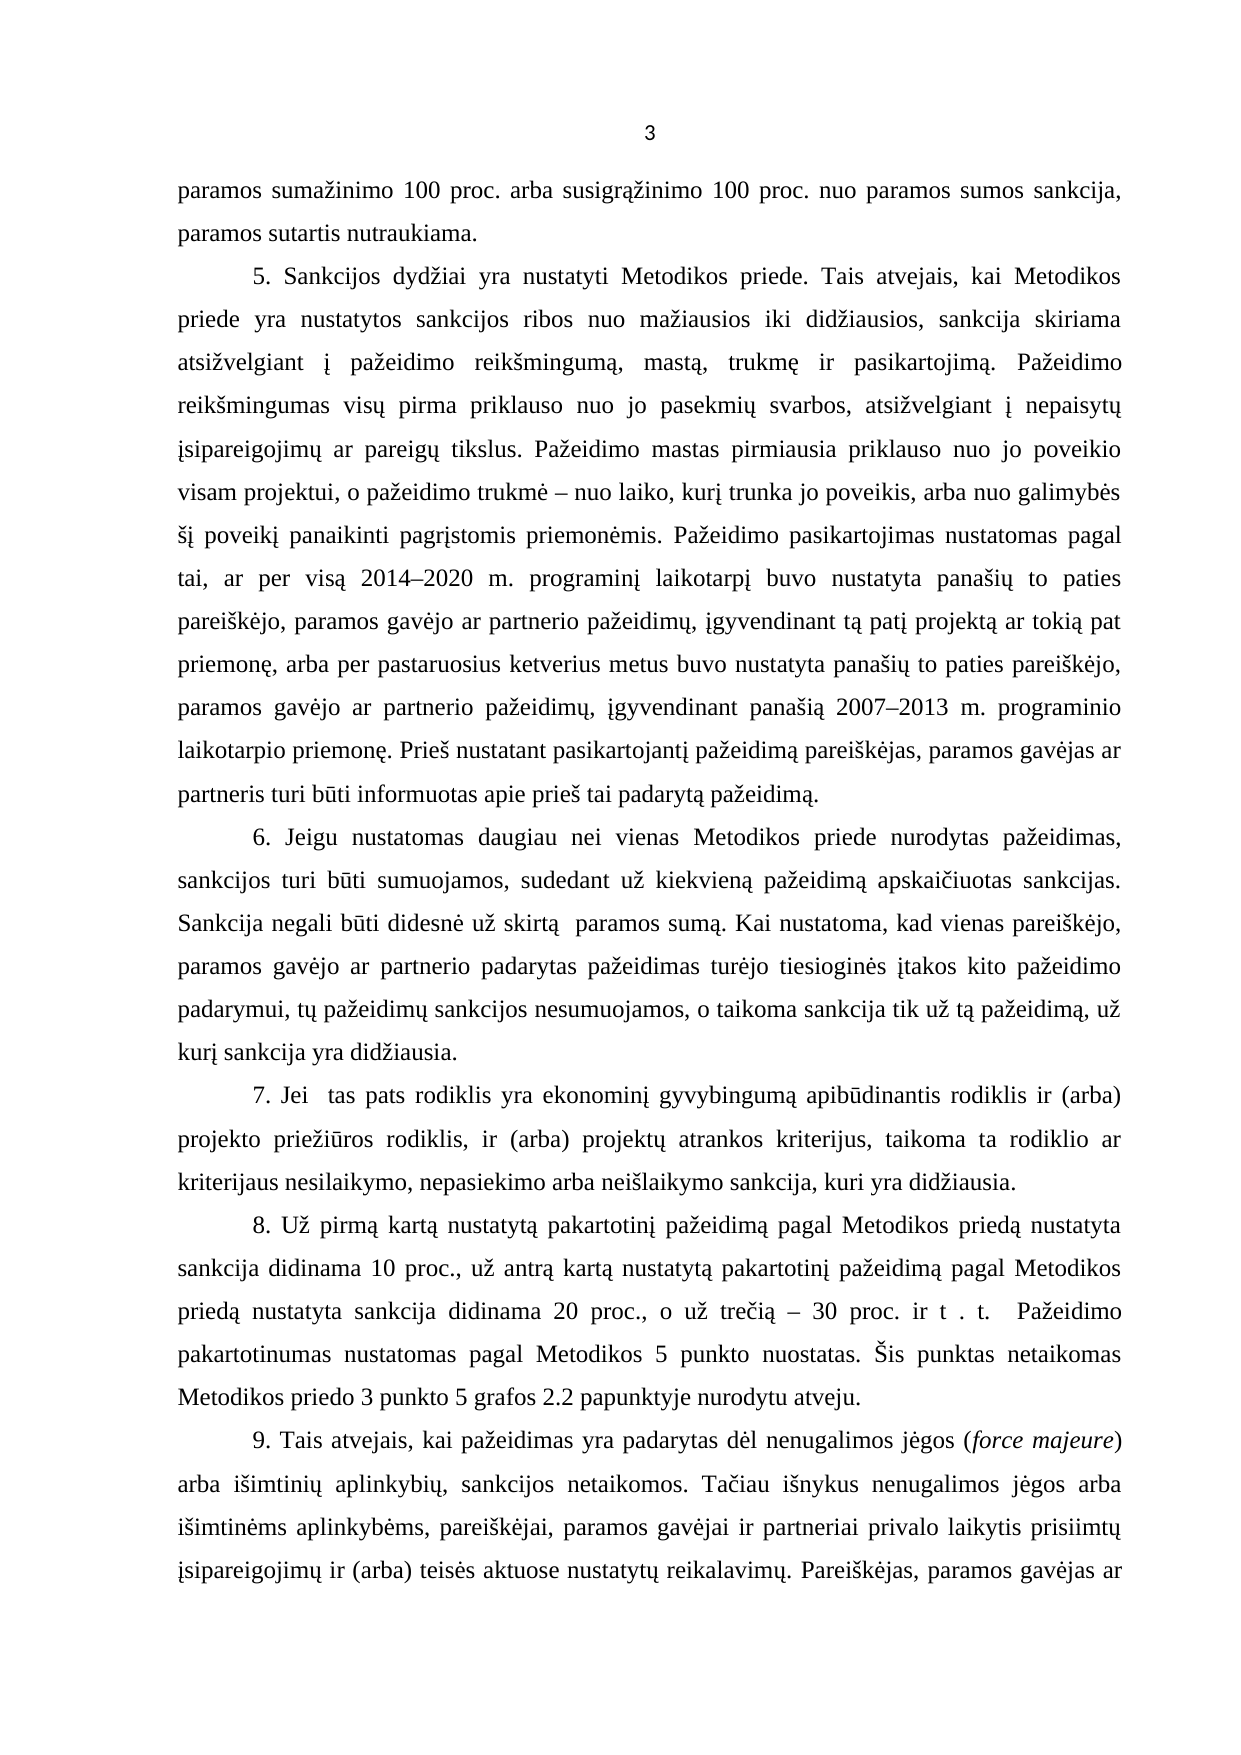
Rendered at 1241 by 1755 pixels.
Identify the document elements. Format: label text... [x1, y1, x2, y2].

text 5. Sankcijos dydžiai yra nustatyti Metodikos priede. Tais atvejais, kai Metodikos priede yra nustatytos sankcijos ribos nuo mažiausios iki didžiausios, sankcija skiriama atsižvelgiant į pažeidimo reikšmingumą, mastą, trukmę ir pasikartojimą. Pažeidimo reikšmingumas visų pirma priklauso nuo jo pasekmių svarbos, atsižvelgiant į nepaisytų įsipareigojimų ar pareigų tikslus. Pažeidimo mastas pirmiausia priklauso nuo jo poveikio visam projektui, o pažeidimo trukmė – nuo laiko, kurį trunka jo poveikis, arba nuo galimybės šį poveikį panaikinti pagrįstomis priemonėmis. Pažeidimo pasikartojimas nustatomas pagal tai, ar per visą 2014–2020 m. programinį laikotarpį buvo nustatyta panašių to paties pareiškėjo, paramos gavėjo ar partnerio pažeidimų, įgyvendinant tą patį projektą ar tokią pat priemonę, arba per pastaruosius ketverius metus buvo nustatyta panašių to paties pareiškėjo, paramos gavėjo ar partnerio pažeidimų, įgyvendinant panašią 2007–2013 m. programinio laikotarpio priemonę. Prieš nustatant pasikartojantį pažeidimą pareiškėjas, paramos gavėjas ar partneris turi būti informuotas apie prieš tai padarytą pažeidimą. [177, 261, 1122, 807]
text 7. Jei tas pats rodiklis yra ekonominį gyvybingumą apibūdinantis rodiklis ir (arba) projekto priežiūros rodiklis, ir (arba) projektų atrankos kriterijus, taikoma ta rodiklio ar kriterijaus nesilaikymo, nepasiekimo arba neišlaikymo sankcija, kuri yra didžiausia. [177, 1081, 1122, 1196]
text 9. Tais atvejais, kai pažeidimas yra padarytas dėl nenugalimos jėgos (force majeure) arba išimtinių aplinkybių, sankcijos netaikomos. Tačiau išnykus nenugalimos jėgos arba išimtinėms aplinkybėms, pareiškėjai, paramos gavėjai ir partneriai privalo laikytis prisiimtų įsipareigojimų ir (arba) teisės aktuose nustatytų reikalavimų. Pareiškėjas, paramos gavėjas ar [177, 1426, 1122, 1584]
text paramos sumažinimo 100 proc. arba susigrąžinimo 100 proc. nuo paramos sumos sankcija, paramos sutartis nutraukiama. [177, 175, 1122, 247]
text 8. Už pirmą kartą nustatytą pakartotinį pažeidimą pagal Metodikos priedą nustatyta sankcija didinama 10 proc., už antrą kartą nustatytą pakartotinį pažeidimą pagal Metodikos priedą nustatyta sankcija didinama 20 proc., o už trečią – 30 proc. ir t . t. Pažeidimo pakartotinumas nustatomas pagal Metodikos 5 punkto nuostatas. Šis punktas netaikomas Metodikos priedo 3 punkto 5 grafos 2.2 papunktyje nurodytu atveju. [177, 1210, 1122, 1411]
text 6. Jeigu nustatomas daugiau nei vienas Metodikos priede nurodytas pažeidimas, sankcijos turi būti sumuojamos, sudedant už kiekvieną pažeidimą apskaičiuotas sankcijas. Sankcija negali būti didesnė už skirtą paramos sumą. Kai nustatoma, kad vienas pareiškėjo, paramos gavėjo ar partnerio padarytas pažeidimas turėjo tiesioginės įtakos kito pažeidimo padarymui, tų pažeidimų sankcijos nesumuojamos, o taikoma sankcija tik už tą pažeidimą, už kurį sankcija yra didžiausia. [177, 822, 1122, 1066]
